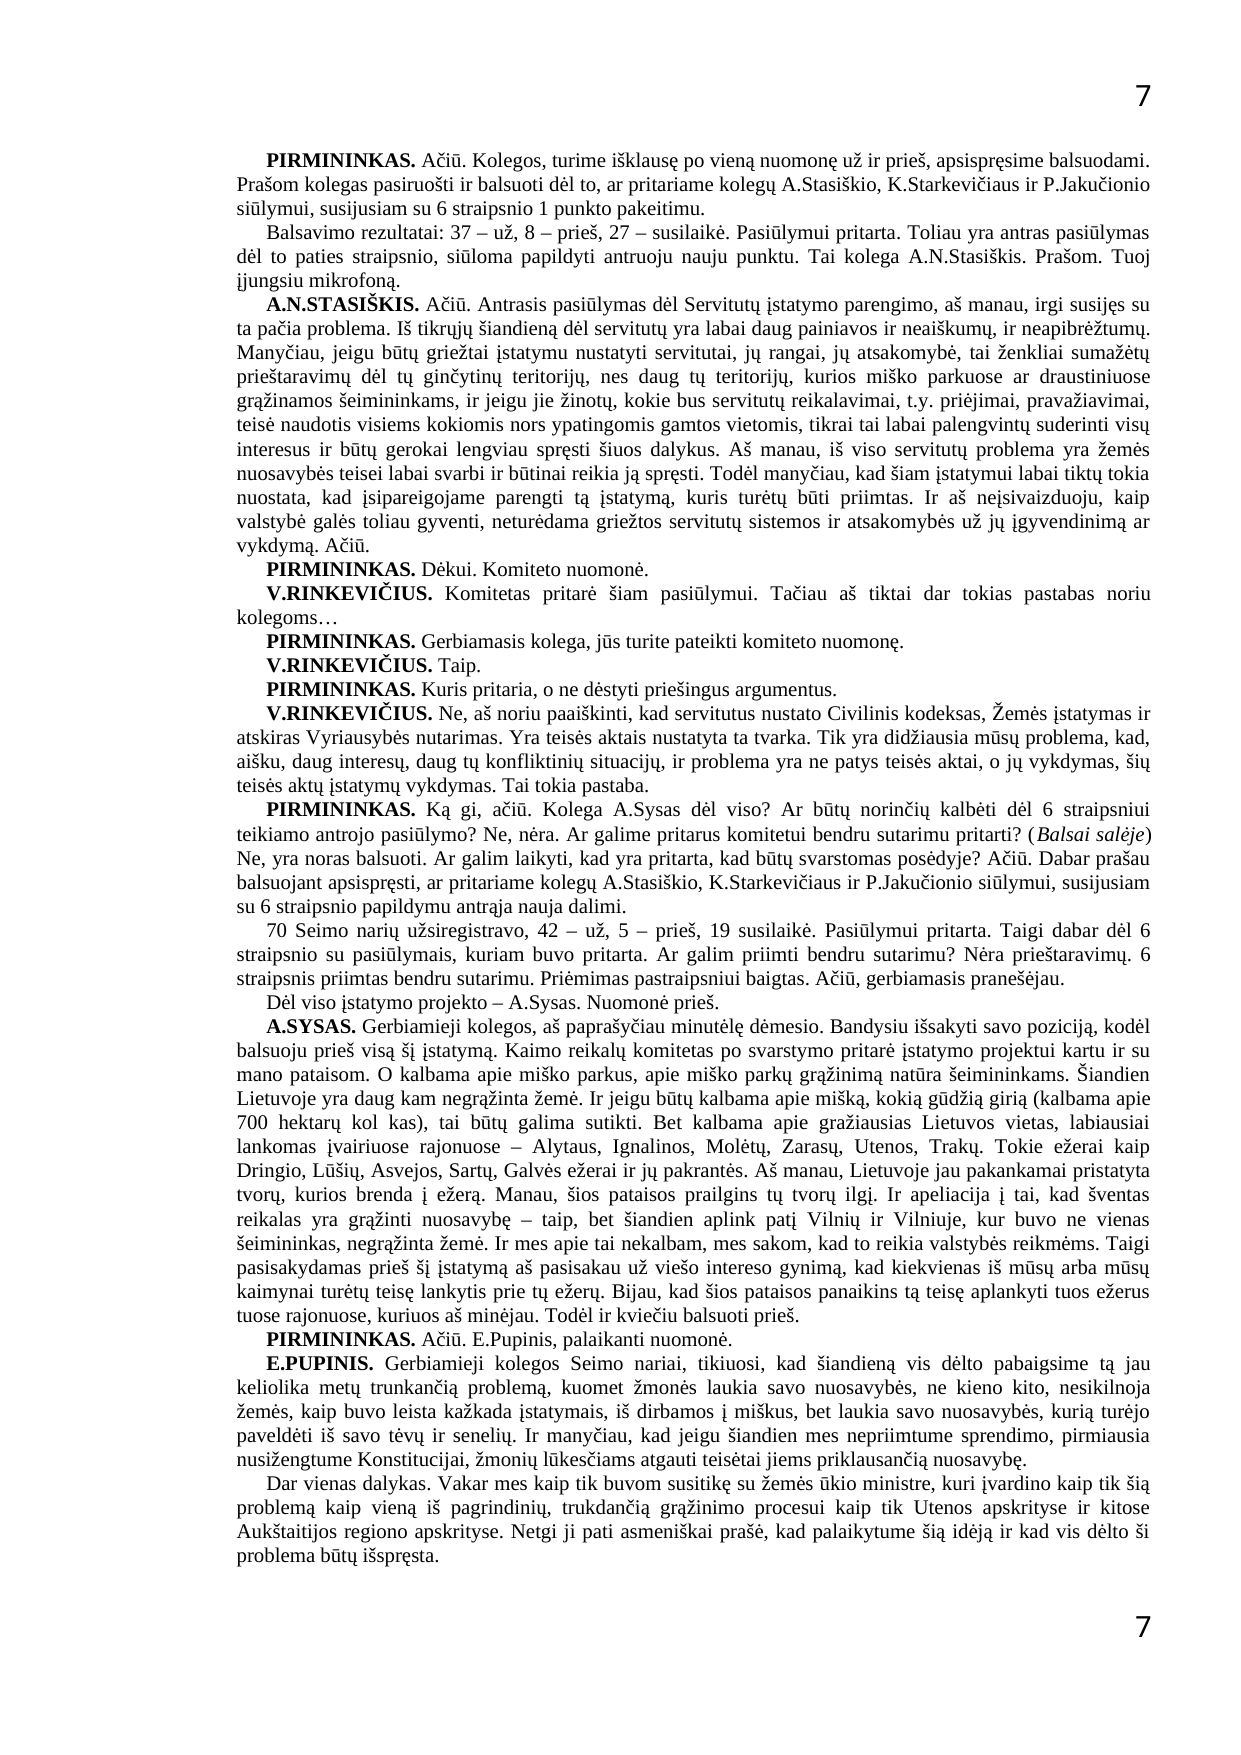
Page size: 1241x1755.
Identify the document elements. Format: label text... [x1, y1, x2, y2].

text PIRMININKAS. Kuris pritaria, o ne dėstyti priešingus argumentus. [236, 677, 1152, 701]
text A.SYSAS. Gerbiamieji kolegos, aš paprašyčiau minutėlę dėmesio. Bandysiu išsakyti savo poziciją, kodėl balsuoju prieš visą šį įstatymą. Kaimo reikalų komitetas po svarstymo pritarė įstatymo projektui kartu ir su mano pataisom. O kalbama apie miško parkus, apie miško parkų grąžinimą natūra šeimininkams. Šiandien Lietuvoje yra daug kam negrąžinta žemė. Ir jeigu būtų kalbama apie mišką, kokią gūdžią girią (kalbama apie 700 hektarų kol kas), tai būtų galima sutikti. Bet kalbama apie gražiausias Lietuvos vietas, labiausiai lankomas įvairiuose rajonuose – Alytaus, Ignalinos, Molėtų, Zarasų, Utenos, Trakų. Tokie ežerai kaip Dringio, Lūšių, Asvejos, Sartų, Galvės ežerai ir jų pakrantės. Aš manau, Lietuvoje jau pakankamai pristatyta tvorų, kurios brenda į ežerą. Manau, šios pataisos prailgins tų tvorų ilgį. Ir apeliacija į tai, kad šventas reikalas yra grąžinti nuosavybę – taip, bet šiandien aplink patį Vilnių ir Vilniuje, kur buvo ne vienas šeimininkas, negrąžinta žemė. Ir mes apie tai nekalbam, mes sakom, kad to reikia valstybės reikmėms. Taigi pasisakydamas prieš šį įstatymą aš pasisakau už viešo intereso gynimą, kad kiekvienas iš mūsų arba mūsų kaimynai turėtų teisę lankytis prie tų ežerų. Bijau, kad šios pataisos panaikins tą teisę aplankyti tuos ežerus tuose rajonuose, kuriuos aš minėjau. Todėl ir kviečiu balsuoti prieš. [236, 1014, 1152, 1327]
text E.PUPINIS. Gerbiamieji kolegos Seimo nariai, tikiuosi, kad šiandieną vis dėlto pabaigsime tą jau keliolika metų trunkančią problemą, kuomet žmonės laukia savo nuosavybės, ne kieno kito, nesikilnoja žemės, kaip buvo leista kažkada įstatymais, iš dirbamos į miškus, bet laukia savo nuosavybės, kurią turėjo paveldėti iš savo tėvų ir senelių. Ir manyčiau, kad jeigu šiandien mes nepriimtume sprendimo, pirmiausia nusižengtume Konstitucijai, žmonių lūkesčiams atgauti teisėtai jiems priklausančią nuosavybę. [236, 1351, 1152, 1471]
text V.RINKEVIČIUS. Taip. [236, 653, 1152, 677]
text PIRMININKAS. Ačiū. Kolegos, turime išklausę po vieną nuomonę už ir prieš, apsispręsime balsuodami. Prašom kolegas pasiruošti ir balsuoti dėl to, ar pritariame kolegų A.Stasiškio, K.Starkevičiaus ir P.Jakučionio siūlymui, susijusiam su 6 straipsnio 1 punkto pakeitimu. [236, 148, 1152, 220]
text V.RINKEVIČIUS. Ne, aš noriu paaiškinti, kad servitutus nustato Civilinis kodeksas, Žemės įstatymas ir atskiras Vyriausybės nutarimas. Yra teisės aktais nustatyta ta tvarka. Tik yra didžiausia mūsų problema, kad, aišku, daug interesų, daug tų konfliktinių situacijų, ir problema yra ne patys teisės aktai, o jų vykdymas, šių teisės aktų įstatymų vykdymas. Tai tokia pastaba. [236, 701, 1152, 797]
text V.RINKEVIČIUS. Komitetas pritarė šiam pasiūlymui. Tačiau aš tiktai dar tokias pastabas noriu kolegoms… [236, 581, 1152, 629]
text Dar vienas dalykas. Vakar mes kaip tik buvom susitikę su žemės ūkio ministre, kuri įvardino kaip tik šią problemą kaip vieną iš pagrindinių, trukdančią grąžinimo procesui kaip tik Utenos apskrityse ir kitose Aukštaitijos regiono apskrityse. Netgi ji pati asmeniškai prašė, kad palaikytume šią idėją ir kad vis dėlto ši problema būtų išspręsta. [236, 1471, 1152, 1567]
text Balsavimo rezultatai: 37 – už, 8 – prieš, 27 – susilaikė. Pasiūlymui pritarta. Toliau yra antras pasiūlymas dėl to paties straipsnio, siūloma papildyti antruoju nauju punktu. Tai kolega A.N.Stasiškis. Prašom. Tuoj įjungsiu mikrofoną. [236, 220, 1152, 292]
text PIRMININKAS. Dėkui. Komiteto nuomonė. [236, 557, 1152, 581]
text 70 Seimo narių užsiregistravo, 42 – už, 5 – prieš, 19 susilaikė. Pasiūlymui pritarta. Taigi dabar dėl 6 straipsnio su pasiūlymais, kuriam buvo pritarta. Ar galim priimti bendru sutarimu? Nėra prieštaravimų. 6 straipsnis priimtas bendru sutarimu. Priėmimas pastraipsniui baigtas. Ačiū, gerbiamasis pranešėjau. [236, 918, 1152, 990]
text PIRMININKAS. Ką gi, ačiū. Kolega A.Sysas dėl viso? Ar būtų norinčių kalbėti dėl 6 straipsniui teikiamo antrojo pasiūlymo? Ne, nėra. Ar galime pritarus komitetui bendru sutarimu pritarti? (Balsai salėje) Ne, yra noras balsuoti. Ar galim laikyti, kad yra pritarta, kad būtų svarstomas posėdyje? Ačiū. Dabar prašau balsuojant apsispręsti, ar pritariame kolegų A.Stasiškio, K.Starkevičiaus ir P.Jakučionio siūlymui, susijusiam su 6 straipsnio papildymu antrąja nauja dalimi. [236, 797, 1152, 918]
text PIRMININKAS. Gerbiamasis kolega, jūs turite pateikti komiteto nuomonę. [236, 629, 1152, 653]
text Dėl viso įstatymo projekto – A.Sysas. Nuomonė prieš. [236, 990, 1152, 1014]
text PIRMININKAS. Ačiū. E.Pupinis, palaikanti nuomonė. [236, 1327, 1152, 1351]
text A.N.STASIŠKIS. Ačiū. Antrasis pasiūlymas dėl Servitutų įstatymo parengimo, aš manau, irgi susijęs su ta pačia problema. Iš tikrųjų šiandieną dėl servitutų yra labai daug painiavos ir neaiškumų, ir neapibrėžtumų. Manyčiau, jeigu būtų griežtai įstatymu nustatyti servitutai, jų rangai, jų atsakomybė, tai ženkliai sumažėtų prieštaravimų dėl tų ginčytinų teritorijų, nes daug tų teritorijų, kurios miško parkuose ar draustiniuose grąžinamos šeimininkams, ir jeigu jie žinotų, kokie bus servitutų reikalavimai, t.y. priėjimai, pravažiavimai, teisė naudotis visiems kokiomis nors ypatingomis gamtos vietomis, tikrai tai labai palengvintų suderinti visų interesus ir būtų gerokai lengviau spręsti šiuos dalykus. Aš manau, iš viso servitutų problema yra žemės nuosavybės teisei labai svarbi ir būtinai reikia ją spręsti. Todėl manyčiau, kad šiam įstatymui labai tiktų tokia nuostata, kad įsipareigojame parengti tą įstatymą, kuris turėtų būti priimtas. Ir aš neįsivaizduoju, kaip valstybė galės toliau gyventi, neturėdama griežtos servitutų sistemos ir atsakomybės už jų įgyvendinimą ar vykdymą. Ačiū. [236, 292, 1152, 557]
